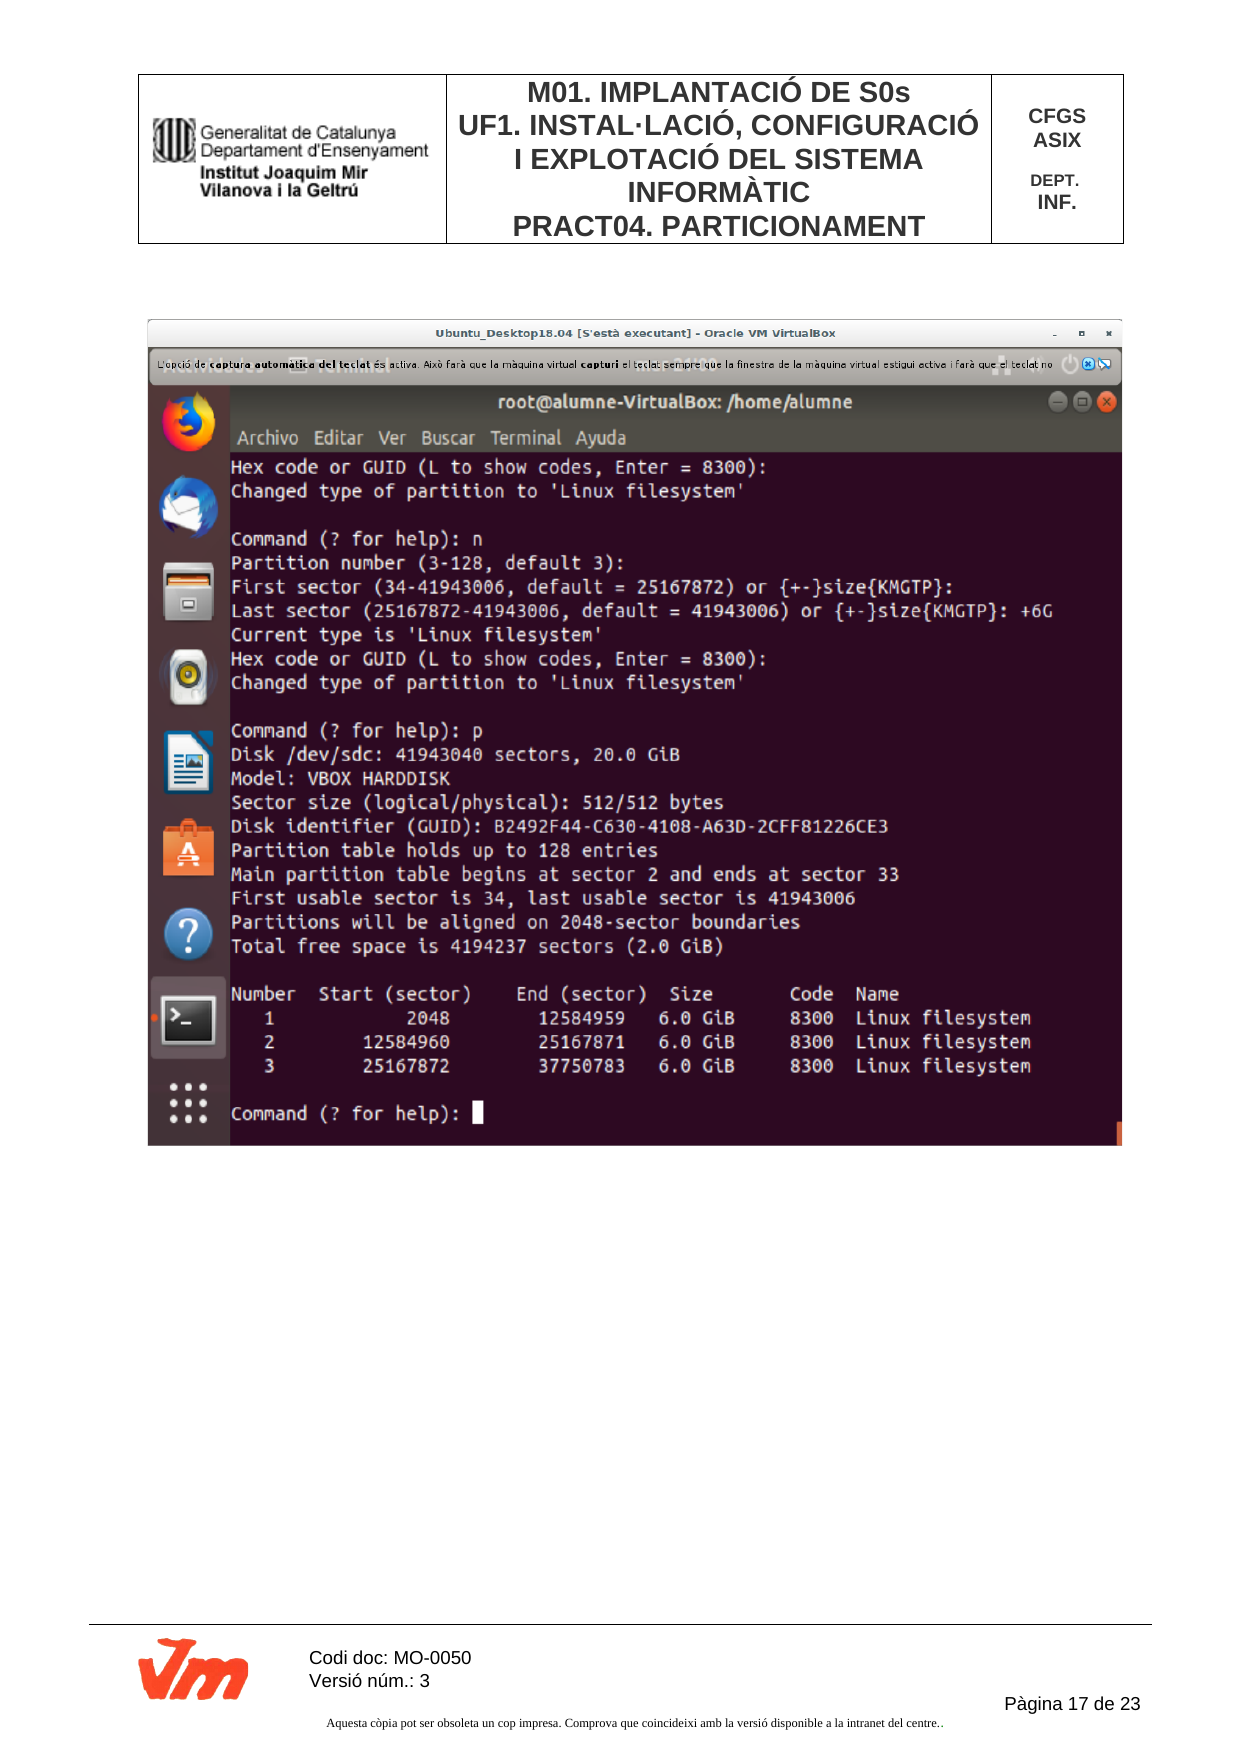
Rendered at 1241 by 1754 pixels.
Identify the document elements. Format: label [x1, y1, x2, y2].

picture [146, 111, 440, 207]
picture [147, 319, 1123, 1146]
picture [138, 1638, 249, 1700]
